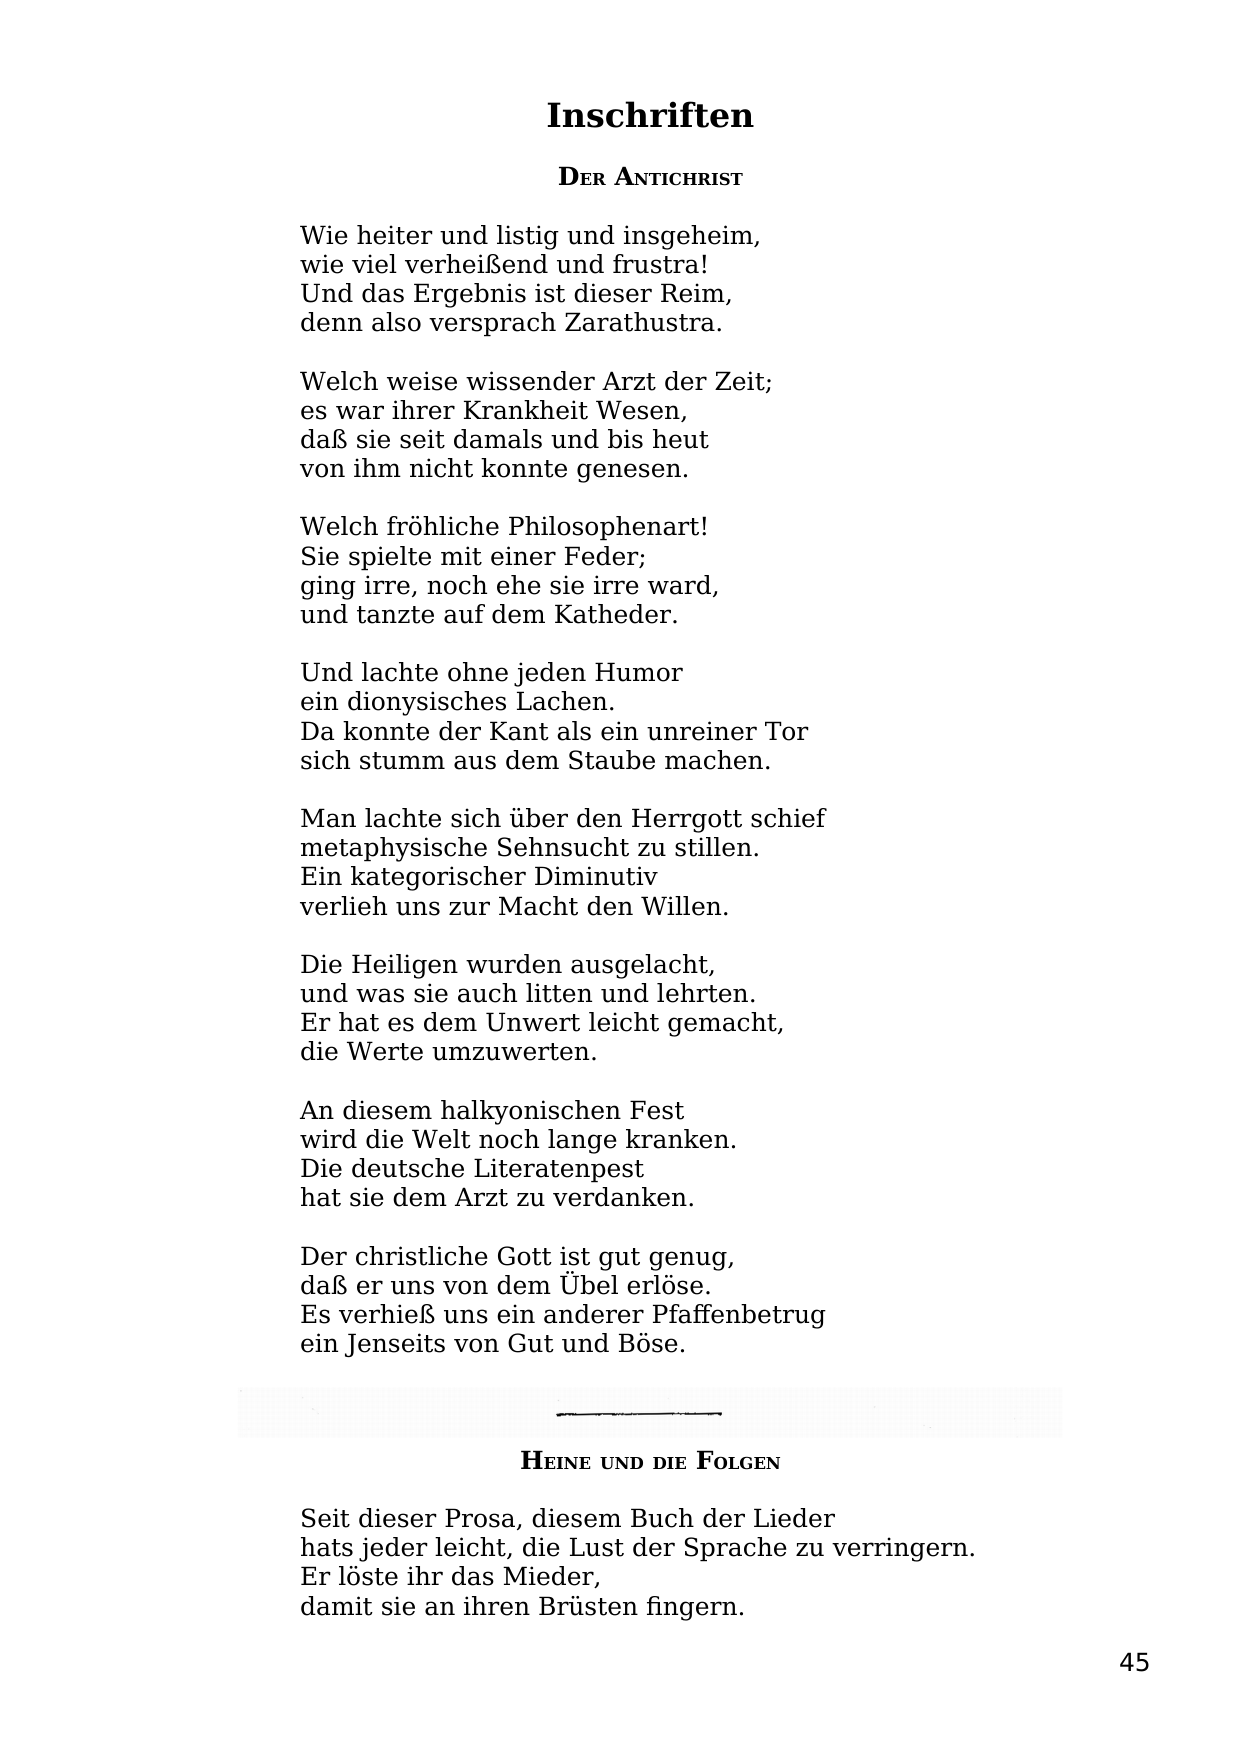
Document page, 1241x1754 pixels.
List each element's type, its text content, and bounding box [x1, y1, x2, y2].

text Ein kategorischer Diminutiv [300, 862, 1151, 892]
text ein dionysisches Lachen. [300, 687, 1151, 717]
text Er löste ihr das Mieder, [300, 1562, 1151, 1592]
text Heine und die Folgen [150, 1387, 1151, 1475]
text Da konnte der Kant als ein unreiner Tor [300, 717, 1151, 746]
text damit sie an ihren Brüsten fingern. [300, 1592, 1151, 1621]
text Man lachte sich über den Herrgott schief [300, 804, 1151, 833]
text ging irre, noch ehe sie irre ward, [300, 571, 1151, 600]
text An diesem halkyonischen Fest [300, 1096, 1151, 1125]
picture [237, 1387, 1063, 1438]
text es war ihrer Krankheit Wesen, [300, 396, 1151, 425]
text ein Jenseits von Gut und Böse. [300, 1329, 1151, 1358]
text Welch weise wissender Arzt der Zeit; [300, 367, 1151, 396]
text und was sie auch litten und lehrten. [300, 979, 1151, 1008]
text und tanzte auf dem Katheder. [300, 600, 1151, 629]
text metaphysische Sehnsucht zu stillen. [300, 833, 1151, 862]
text Die deutsche Literatenpest [300, 1154, 1151, 1183]
text daß sie seit damals und bis heut [300, 425, 1151, 454]
text Und lachte ohne jeden Humor [300, 658, 1151, 687]
text Sie spielte mit einer Feder; [300, 542, 1151, 571]
text Der christliche Gott ist gut genug, [300, 1242, 1151, 1271]
text die Werte umzuwerten. [300, 1037, 1151, 1067]
text Er hat es dem Unwert leicht gemacht, [300, 1008, 1151, 1037]
text wie viel verheißend und frustra! [300, 250, 1151, 279]
text Die Heiligen wurden ausgelacht, [300, 950, 1151, 979]
text wird die Welt noch lange kranken. [300, 1125, 1151, 1154]
text hat sie dem Arzt zu verdanken. [300, 1183, 1151, 1212]
text Wie heiter und listig und insgeheim, [300, 221, 1151, 250]
text verlieh uns zur Macht den Willen. [300, 892, 1151, 921]
text Inschriften [150, 75, 1151, 135]
text daß er uns von dem Übel erlöse. [300, 1271, 1151, 1300]
text Und das Ergebnis ist dieser Reim, [300, 279, 1151, 308]
text Welch fröhliche Philosophenart! [300, 512, 1151, 542]
text hats jeder leicht, die Lust der Sprache zu verringern. [300, 1533, 1151, 1562]
text denn also versprach Zarathustra. [300, 308, 1151, 337]
text Der Antichrist [150, 135, 1151, 192]
text sich stumm aus dem Staube machen. [300, 746, 1151, 775]
text Seit dieser Prosa, diesem Buch der Lieder [300, 1504, 1151, 1533]
text Es verhieß uns ein anderer Pfaffenbetrug [300, 1300, 1151, 1329]
text von ihm nicht konnte genesen. [300, 454, 1151, 483]
